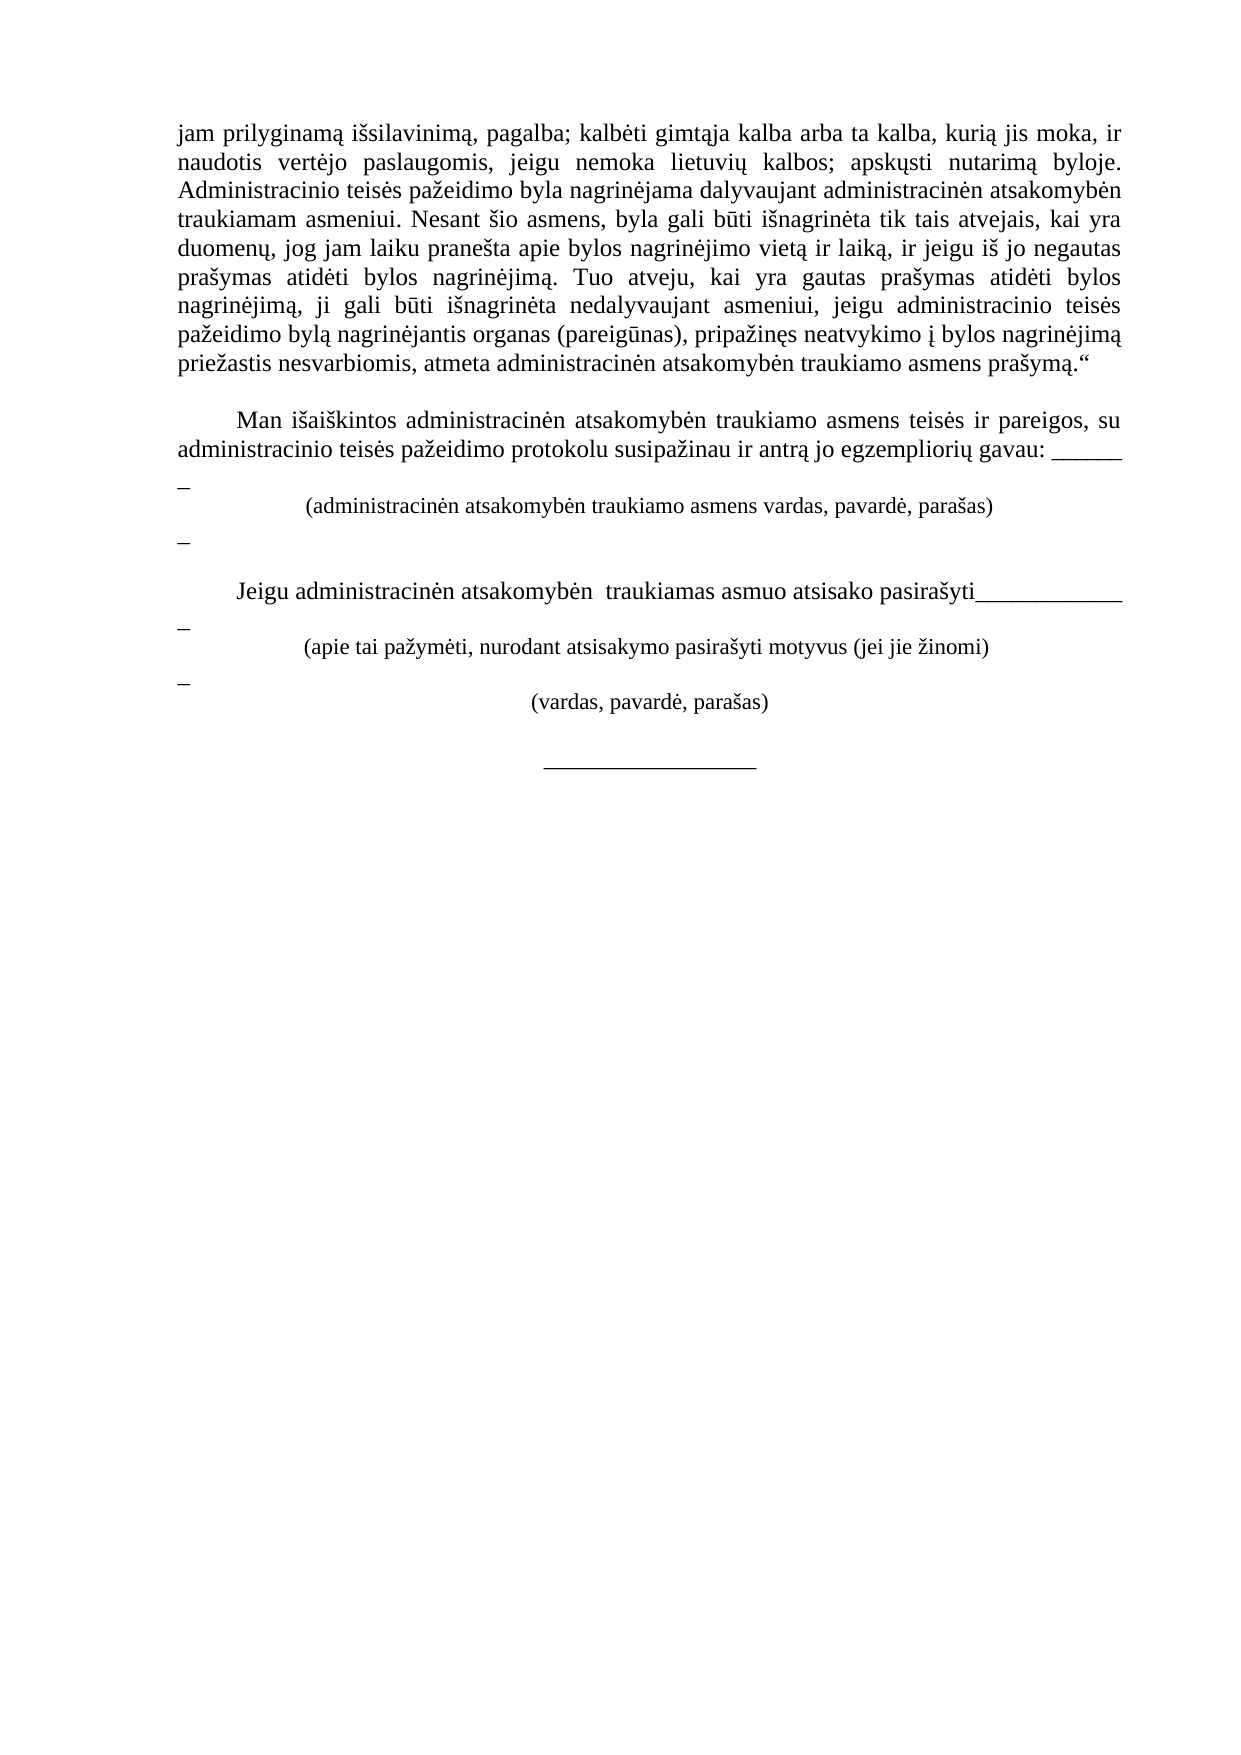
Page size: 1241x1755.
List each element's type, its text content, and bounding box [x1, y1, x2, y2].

text _ [177, 659, 1122, 688]
text _________________ [177, 743, 1122, 772]
text (apie tai pažymėti, nurodant atsisakymo pasirašyti motyvus (jei jie žinomi) [177, 633, 1122, 659]
text (administracinėn atsakomybėn traukiamo asmens vardas, pavardė, parašas) [177, 492, 1122, 518]
text Man išaiškintos administracinėn atsakomybėn traukiamo asmens teisės ir pareigos, su administracinio teisės pažeidimo protokolu susipažinau ir antrą jo egzempliorių gavau: [177, 406, 1122, 463]
text _ [177, 604, 1122, 633]
text Jeigu administracinėn atsakomybėn traukiamas asmuo atsisako pasirašyti [177, 576, 1122, 604]
text jam prilyginamą išsilavinimą, pagalba; kalbėti gimtąja kalba arba ta kalba, kurią jis moka, ir naudotis vertėjo paslaugomis, jeigu nemoka lietuvių kalbos; apskųsti nutarimą byloje. Administracinio teisės pažeidimo byla nagrinėjama dalyvaujant administracinėn atsakomybėn traukiamam asmeniui. Nesant šio asmens, byla gali būti išnagrinėta tik tais atvejais, kai yra duomenų, jog jam laiku pranešta apie bylos nagrinėjimo vietą ir laiką, ir jeigu iš jo negautas prašymas atidėti bylos nagrinėjimą. Tuo atveju, kai yra gautas prašymas atidėti bylos nagrinėjimą, ji gali būti išnagrinėta nedalyvaujant asmeniui, jeigu administracinio teisės pažeidimo bylą nagrinėjantis organas (pareigūnas), pripažinęs neatvykimo į bylos nagrinėjimą priežastis nesvarbiomis, atmeta administracinėn atsakomybėn traukiamo asmens prašymą.“ [177, 118, 1122, 377]
text (vardas, pavardė, parašas) [177, 688, 1122, 715]
text _ [177, 518, 1122, 547]
text _ [177, 463, 1122, 492]
